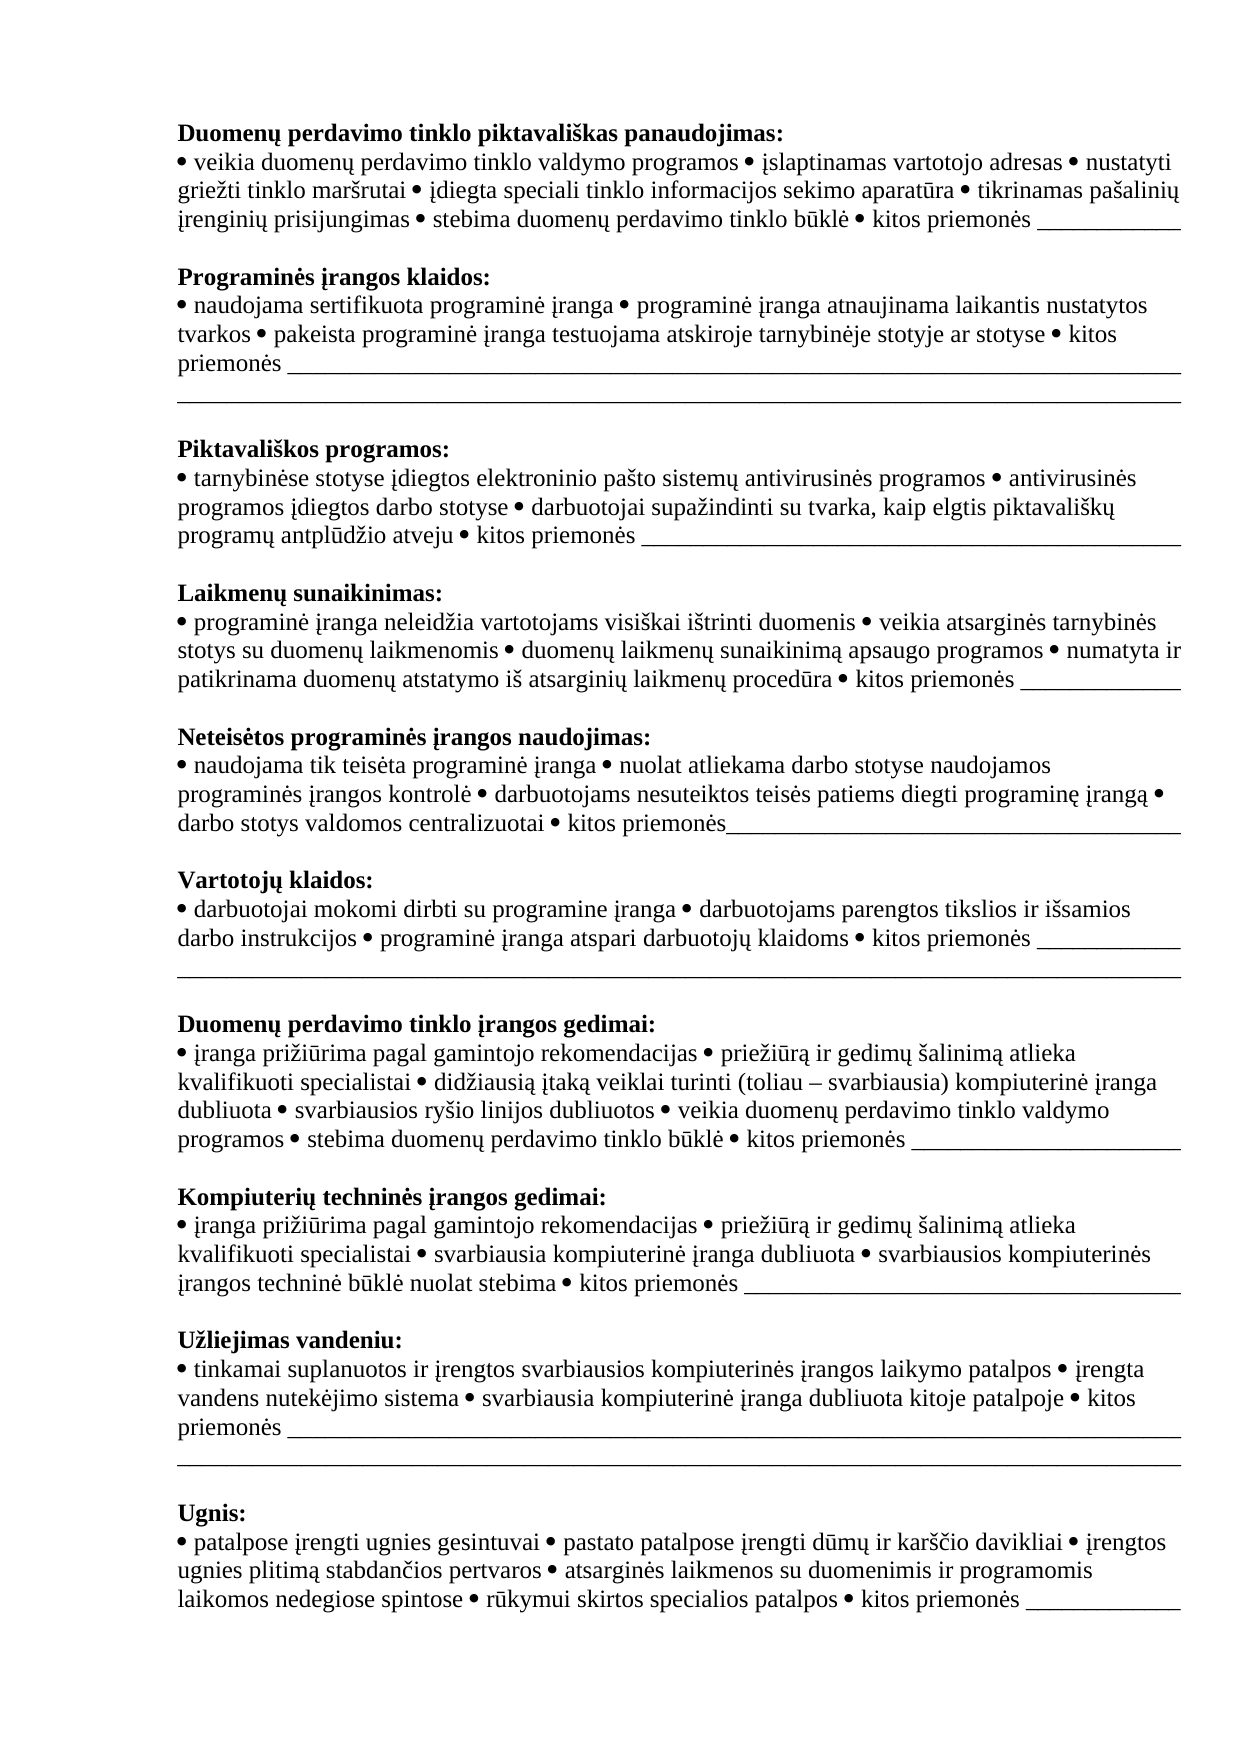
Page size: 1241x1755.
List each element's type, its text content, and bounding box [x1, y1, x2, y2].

text  tinkamai suplanuotos ir įrengtos svarbiausios kompiuterinės įrangos laikymo patalpos  įrengta vandens nutekėjimo sistema  svarbiausia kompiuterinė įranga dubliuota kitoje patalpoje  kitos priemonės [177, 1354, 1181, 1441]
text  naudojama tik teisėta programinė įranga  nuolat atliekama darbo stotyse naudojamos programinės įrangos kontrolė  darbuotojams nesuteiktos teisės patiems diegti programinę įrangą  darbo stotys valdomos centralizuotai  kitos priemonės [177, 751, 1181, 837]
text Kompiuterių techninės įrangos gedimai: [177, 1182, 1181, 1211]
text Programinės įrangos klaidos: [177, 262, 1181, 291]
text  įranga prižiūrima pagal gamintojo rekomendacijas  priežiūrą ir gedimų šalinimą atlieka kvalifikuoti specialistai  didžiausią įtaką veiklai turinti (toliau – svarbiausia) kompiuterinė įranga dubliuota  svarbiausios ryšio linijos dubliuotos  veikia duomenų perdavimo tinklo valdymo programos  stebima duomenų perdavimo tinklo būklė  kitos priemonės [177, 1038, 1181, 1153]
text Duomenų perdavimo tinklo piktavališkas panaudojimas: [177, 118, 1181, 147]
text  veikia duomenų perdavimo tinklo valdymo programos  įslaptinamas vartotojo adresas  nustatyti griežti tinklo maršrutai  įdiegta speciali tinklo informacijos sekimo aparatūra  tikrinamas pašalinių įrenginių prisijungimas  stebima duomenų perdavimo tinklo būklė  kitos priemonės [177, 147, 1181, 233]
text  tarnybinėse stotyse įdiegtos elektroninio pašto sistemų antivirusinės programos  antivirusinės programos įdiegtos darbo stotyse  darbuotojai supažindinti su tvarka, kaip elgtis piktavališkų programų antplūdžio atveju  kitos priemonės [177, 463, 1181, 549]
text Laikmenų sunaikinimas: [177, 578, 1181, 607]
text  įranga prižiūrima pagal gamintojo rekomendacijas  priežiūrą ir gedimų šalinimą atlieka kvalifikuoti specialistai  svarbiausia kompiuterinė įranga dubliuota  svarbiausios kompiuterinės įrangos techninė būklė nuolat stebima  kitos priemonės [177, 1211, 1181, 1297]
text  darbuotojai mokomi dirbti su programine įranga  darbuotojams parengtos tikslios ir išsamios darbo instrukcijos  programinė įranga atspari darbuotojų klaidoms  kitos priemonės [177, 894, 1181, 952]
text  programinė įranga neleidžia vartotojams visiškai ištrinti duomenis  veikia atsarginės tarnybinės stotys su duomenų laikmenomis  duomenų laikmenų sunaikinimą apsaugo programos  numatyta ir patikrinama duomenų atstatymo iš atsarginių laikmenų procedūra  kitos priemonės [177, 607, 1181, 693]
text  patalpose įrengti ugnies gesintuvai  pastato patalpose įrengti dūmų ir karščio davikliai  įrengtos ugnies plitimą stabdančios pertvaros  atsarginės laikmenos su duomenimis ir programomis laikomos nedegiose spintose  rūkymui skirtos specialios patalpos  kitos priemonės [177, 1527, 1181, 1613]
text Piktavališkos programos: [177, 434, 1181, 463]
text Neteisėtos programinės įrangos naudojimas: [177, 722, 1181, 751]
text Vartotojų klaidos: [177, 866, 1181, 894]
text Užliejimas vandeniu: [177, 1326, 1181, 1354]
text Ugnis: [177, 1498, 1181, 1527]
text  naudojama sertifikuota programinė įranga  programinė įranga atnaujinama laikantis nustatytos tvarkos  pakeista programinė įranga testuojama atskiroje tarnybinėje stotyje ar stotyse  kitos priemonės [177, 291, 1181, 377]
text Duomenų perdavimo tinklo įrangos gedimai: [177, 1009, 1181, 1038]
